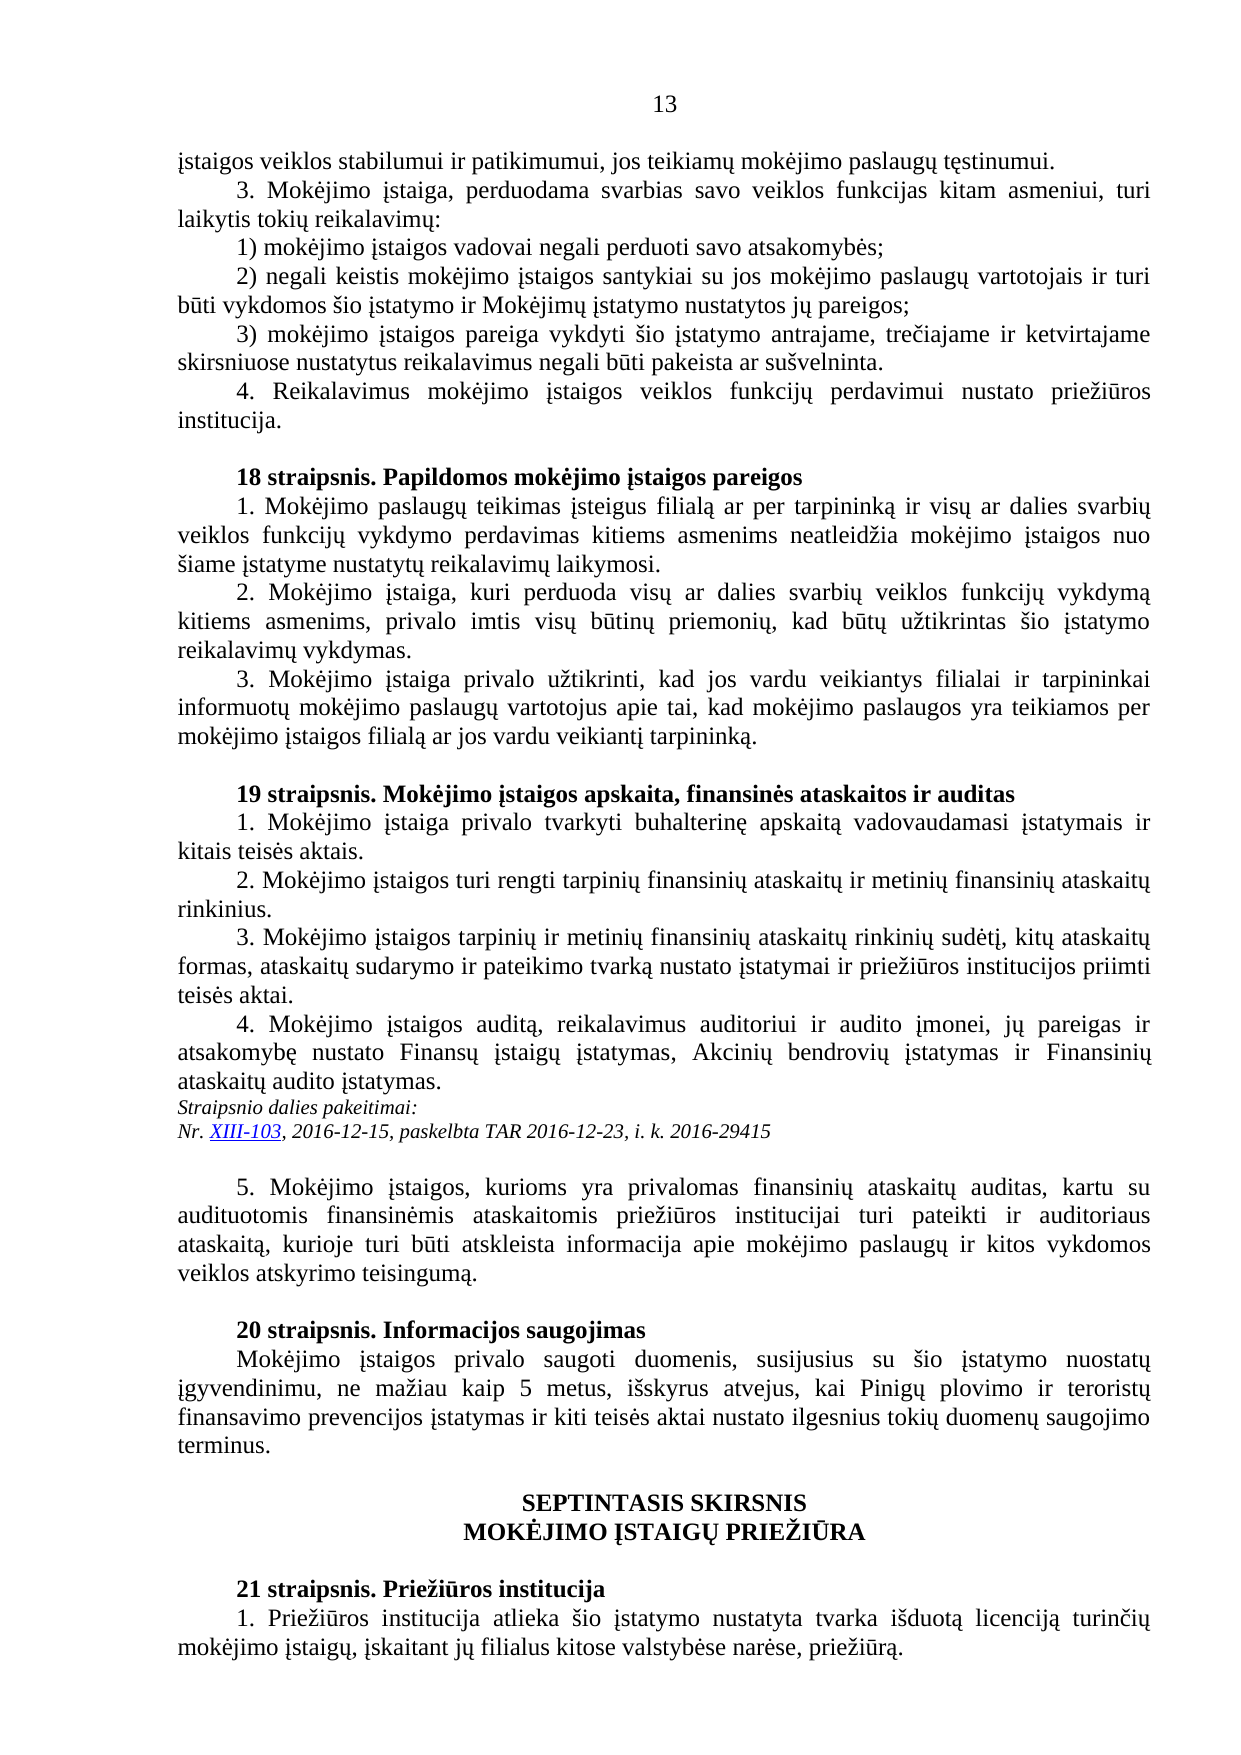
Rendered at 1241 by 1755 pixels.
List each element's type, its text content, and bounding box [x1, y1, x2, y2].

text 18 straipsnis. Papildomos mokėjimo įstaigos pareigos [177, 462, 1152, 491]
text 4. Reikalavimus mokėjimo įstaigos veiklos funkcijų perdavimui nustato priežiūros institucija. [177, 376, 1152, 434]
text 3) mokėjimo įstaigos pareiga vykdyti šio įstatymo antrajame, trečiajame ir ketvirtajame skirsniuose nustatytus reikalavimus negali būti pakeista ar sušvelninta. [177, 319, 1152, 376]
text 2. Mokėjimo įstaigos turi rengti tarpinių finansinių ataskaitų ir metinių finansinių ataskaitų rinkinius. [177, 865, 1152, 922]
text 3. Mokėjimo įstaigos tarpinių ir metinių finansinių ataskaitų rinkinių sudėtį, kitų ataskaitų formas, ataskaitų sudarymo ir pateikimo tvarką nustato įstatymai ir priežiūros institucijos priimti teisės aktai. [177, 922, 1152, 1009]
text 1. Mokėjimo įstaiga privalo tvarkyti buhalterinę apskaitą vadovaudamasi įstatymais ir kitais teisės aktais. [177, 807, 1152, 865]
text 5. Mokėjimo įstaigos, kurioms yra privalomas finansinių ataskaitų auditas, kartu su audituotomis finansinėmis ataskaitomis priežiūros institucijai turi pateikti ir auditoriaus ataskaitą, kurioje turi būti atskleista informacija apie mokėjimo paslaugų ir kitos vykdomos veiklos atskyrimo teisingumą. [177, 1172, 1152, 1287]
text Mokėjimo įstaigos privalo saugoti duomenis, susijusius su šio įstatymo nuostatų įgyvendinimu, ne mažiau kaip 5 metus, išskyrus atvejus, kai Pinigų plovimo ir teroristų finansavimo prevencijos įstatymas ir kiti teisės aktai nustato ilgesnius tokių duomenų saugojimo terminus. [177, 1344, 1152, 1459]
text 1. Priežiūros institucija atlieka šio įstatymo nustatyta tvarka išduotą licenciją turinčių mokėjimo įstaigų, įskaitant jų filialus kitose valstybėse narėse, priežiūrą. [177, 1603, 1152, 1661]
text 21 straipsnis. Priežiūros institucija [177, 1574, 1152, 1603]
text 19 straipsnis. Mokėjimo įstaigos apskaita, finansinės ataskaitos ir auditas [177, 779, 1152, 807]
text 4. Mokėjimo įstaigos auditą, reikalavimus auditoriui ir audito įmonei, jų pareigas ir atsakomybę nustato Finansų įstaigų įstatymas, Akcinių bendrovių įstatymas ir Finansinių ataskaitų audito įstatymas. [177, 1009, 1152, 1095]
text 3. Mokėjimo įstaiga privalo užtikrinti, kad jos vardu veikiantys filialai ir tarpininkai informuotų mokėjimo paslaugų vartotojus apie tai, kad mokėjimo paslaugos yra teikiamos per mokėjimo įstaigos filialą ar jos vardu veikiantį tarpininką. [177, 664, 1152, 750]
text 1) mokėjimo įstaigos vadovai negali perduoti savo atsakomybės; [177, 232, 1152, 261]
text Nr. XIII-103, 2016-12-15, paskelbta TAR 2016-12-23, i. k. 2016-29415 [177, 1119, 1152, 1143]
text 1. Mokėjimo paslaugų teikimas įsteigus filialą ar per tarpininką ir visų ar dalies svarbių veiklos funkcijų vykdymo perdavimas kitiems asmenims neatleidžia mokėjimo įstaigos nuo šiame įstatyme nustatytų reikalavimų laikymosi. [177, 491, 1152, 577]
text įstaigos veiklos stabilumui ir patikimumui, jos teikiamų mokėjimo paslaugų tęstinumui. [177, 146, 1152, 175]
text 2. Mokėjimo įstaiga, kuri perduoda visų ar dalies svarbių veiklos funkcijų vykdymą kitiems asmenims, privalo imtis visų būtinų priemonių, kad būtų užtikrintas šio įstatymo reikalavimų vykdymas. [177, 577, 1152, 664]
text 20 straipsnis. Informacijos saugojimas [177, 1316, 1152, 1344]
text 3. Mokėjimo įstaiga, perduodama svarbias savo veiklos funkcijas kitam asmeniui, turi laikytis tokių reikalavimų: [177, 175, 1152, 232]
text Straipsnio dalies pakeitimai: [177, 1095, 1152, 1119]
text SEPTINTASIS SKIRSNIS [177, 1488, 1152, 1517]
text MOKĖJIMO ĮSTAIGŲ PRIEŽIŪRA [177, 1517, 1152, 1546]
text 2) negali keistis mokėjimo įstaigos santykiai su jos mokėjimo paslaugų vartotojais ir turi būti vykdomos šio įstatymo ir Mokėjimų įstatymo nustatytos jų pareigos; [177, 261, 1152, 319]
